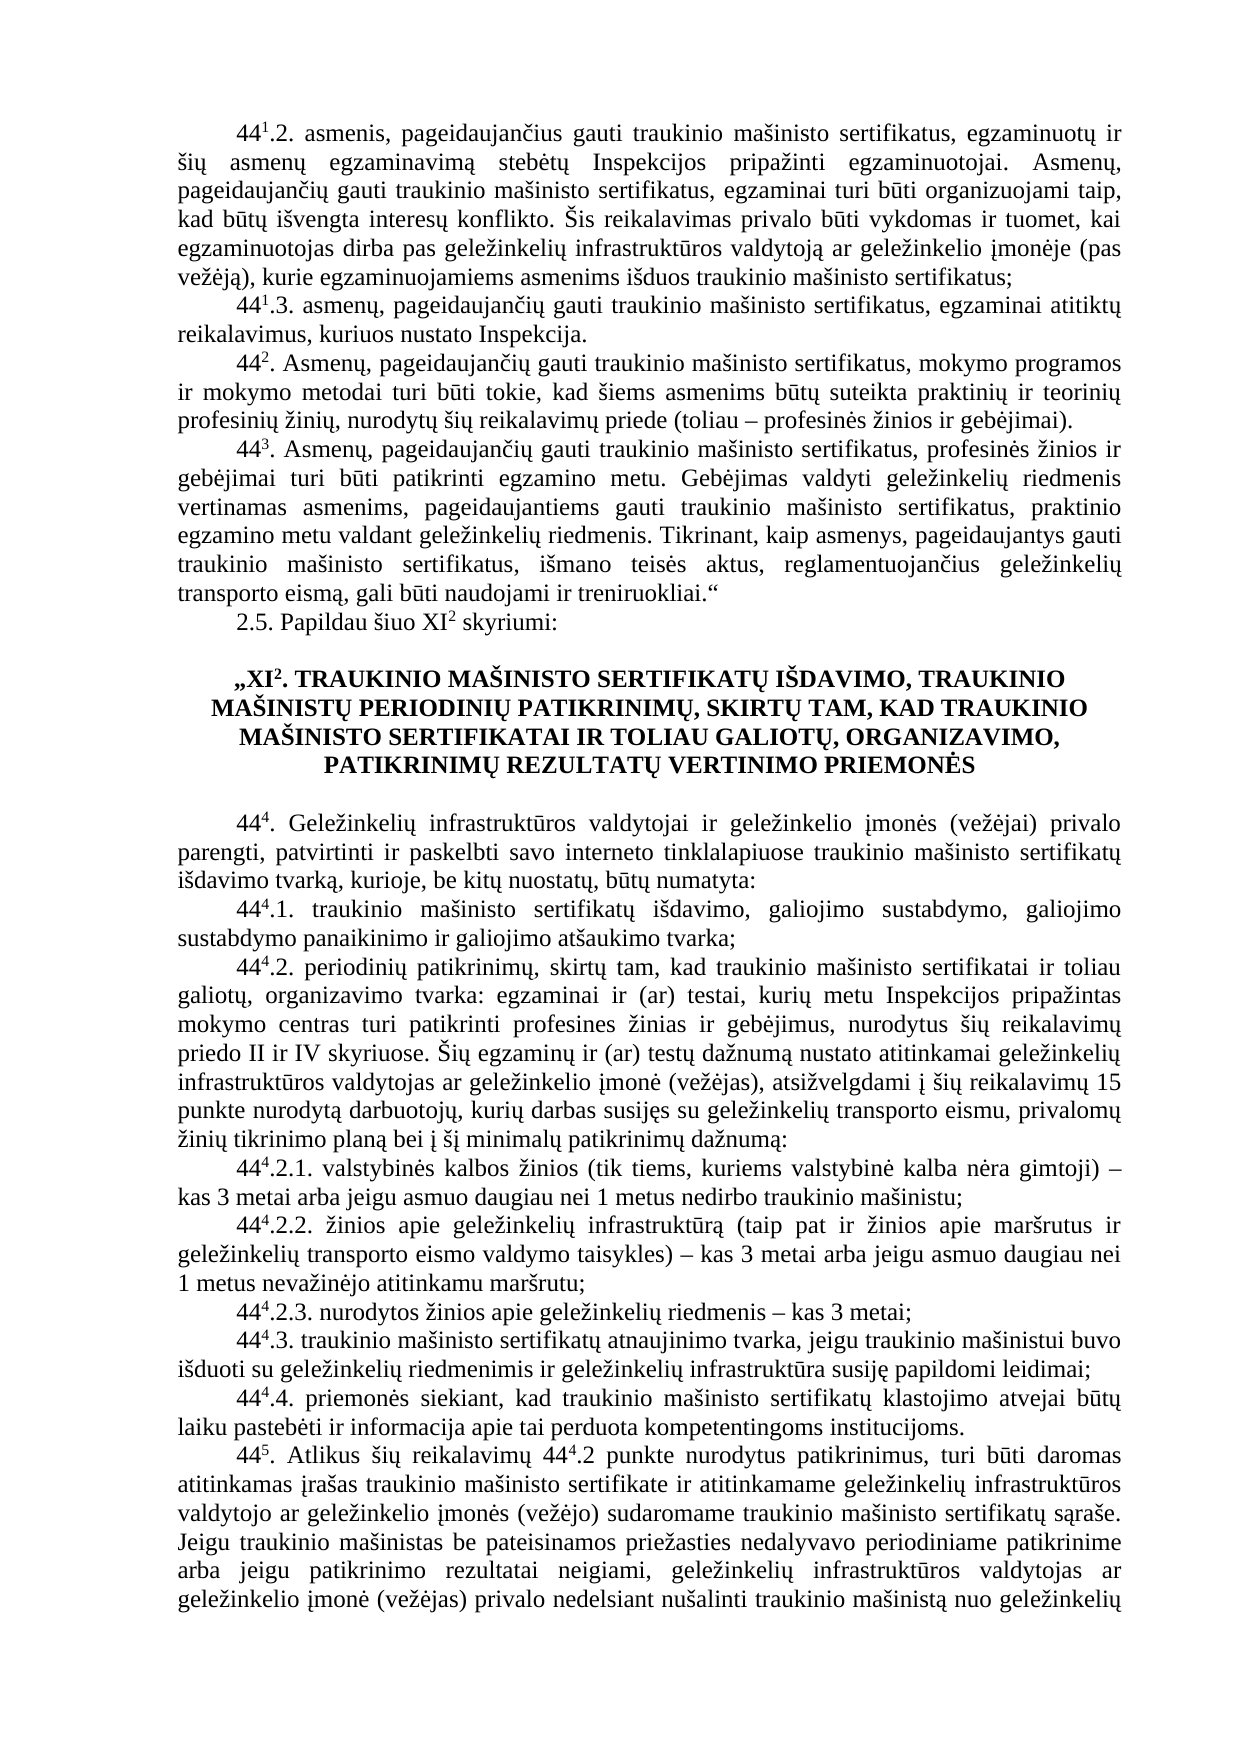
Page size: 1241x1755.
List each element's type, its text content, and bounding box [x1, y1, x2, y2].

text 444.2. periodinių patikrinimų, skirtų tam, kad traukinio mašinisto sertifikatai ir toliau galiotų, organizavimo tvarka: egzaminai ir (ar) testai, kurių metu Inspekcijos pripažintas mokymo centras turi patikrinti profesines žinias ir gebėjimus, nurodytus šių reikalavimų priedo II ir IV skyriuose. Šių egzaminų ir (ar) testų dažnumą nustato atitinkamai geležinkelių infrastruktūros valdytojas ar geležinkelio įmonė (vežėjas), atsižvelgdami į šių reikalavimų 15 punkte nurodytą darbuotojų, kurių darbas susijęs su geležinkelių transporto eismu, privalomų žinių tikrinimo planą bei į šį minimalų patikrinimų dažnumą: [177, 952, 1122, 1153]
text 2.5. Papildau šiuo XI2 skyriumi: [177, 607, 1122, 636]
text 444. Geležinkelių infrastruktūros valdytojai ir geležinkelio įmonės (vežėjai) privalo parengti, patvirtinti ir paskelbti savo interneto tinklalapiuose traukinio mašinisto sertifikatų išdavimo tvarką, kurioje, be kitų nuostatų, būtų numatyta: [177, 808, 1122, 894]
text 444.2.3. nurodytos žinios apie geležinkelių riedmenis – kas 3 metai; [177, 1297, 1122, 1326]
text 444.3. traukinio mašinisto sertifikatų atnaujinimo tvarka, jeigu traukinio mašinistui buvo išduoti su geležinkelių riedmenimis ir geležinkelių infrastruktūra susiję papildomi leidimai; [177, 1326, 1122, 1383]
text 444.2.1. valstybinės kalbos žinios (tik tiems, kuriems valstybinė kalba nėra gimtoji) – kas 3 metai arba jeigu asmuo daugiau nei 1 metus nedirbo traukinio mašinistu; [177, 1153, 1122, 1211]
text 442. Asmenų, pageidaujančių gauti traukinio mašinisto sertifikatus, mokymo programos ir mokymo metodai turi būti tokie, kad šiems asmenims būtų suteikta praktinių ir teorinių profesinių žinių, nurodytų šių reikalavimų priede (toliau – profesinės žinios ir gebėjimai). [177, 348, 1122, 434]
text 443. Asmenų, pageidaujančių gauti traukinio mašinisto sertifikatus, profesinės žinios ir gebėjimai turi būti patikrinti egzamino metu. Gebėjimas valdyti geležinkelių riedmenis vertinamas asmenims, pageidaujantiems gauti traukinio mašinisto sertifikatus, praktinio egzamino metu valdant geležinkelių riedmenis. Tikrinant, kaip asmenys, pageidaujantys gauti traukinio mašinisto sertifikatus, išmano teisės aktus, reglamentuojančius geležinkelių transporto eismą, gali būti naudojami ir treniruokliai.“ [177, 434, 1122, 607]
text „XI2. traukinio mašinistO sertifikatŲ išdavimo, traukinio mašinistŲ periodinių patikrinimų, skirtų tam, kad traukinio mašinisto sertifikataI ir toliau galiotų, organizavimo, patikrinimų rezultatų vertinimo priemonės [177, 664, 1122, 779]
text 444.2.2. žinios apie geležinkelių infrastruktūrą (taip pat ir žinios apie maršrutus ir geležinkelių transporto eismo valdymo taisykles) – kas 3 metai arba jeigu asmuo daugiau nei 1 metus nevažinėjo atitinkamu maršrutu; [177, 1211, 1122, 1297]
text 445. Atlikus šių reikalavimų 444.2 punkte nurodytus patikrinimus, turi būti daromas atitinkamas įrašas traukinio mašinisto sertifikate ir atitinkamame geležinkelių infrastruktūros valdytojo ar geležinkelio įmonės (vežėjo) sudaromame traukinio mašinisto sertifikatų sąraše. Jeigu traukinio mašinistas be pateisinamos priežasties nedalyvavo periodiniame patikrinime arba jeigu patikrinimo rezultatai neigiami, geležinkelių infrastruktūros valdytojas ar geležinkelio įmonė (vežėjas) privalo nedelsiant nušalinti traukinio mašinistą nuo geležinkelių [177, 1441, 1122, 1613]
text 444.4. priemonės siekiant, kad traukinio mašinisto sertifikatų klastojimo atvejai būtų laiku pastebėti ir informacija apie tai perduota kompetentingoms institucijoms. [177, 1383, 1122, 1441]
text 441.2. asmenis, pageidaujančius gauti traukinio mašinisto sertifikatus, egzaminuotų ir šių asmenų egzaminavimą stebėtų Inspekcijos pripažinti egzaminuotojai. Asmenų, pageidaujančių gauti traukinio mašinisto sertifikatus, egzaminai turi būti organizuojami taip, kad būtų išvengta interesų konflikto. Šis reikalavimas privalo būti vykdomas ir tuomet, kai egzaminuotojas dirba pas geležinkelių infrastruktūros valdytoją ar geležinkelio įmonėje (pas vežėją), kurie egzaminuojamiems asmenims išduos traukinio mašinisto sertifikatus; [177, 118, 1122, 291]
text 444.1. traukinio mašinisto sertifikatų išdavimo, galiojimo sustabdymo, galiojimo sustabdymo panaikinimo ir galiojimo atšaukimo tvarka; [177, 894, 1122, 952]
text 441.3. asmenų, pageidaujančių gauti traukinio mašinisto sertifikatus, egzaminai atitiktų reikalavimus, kuriuos nustato Inspekcija. [177, 291, 1122, 348]
